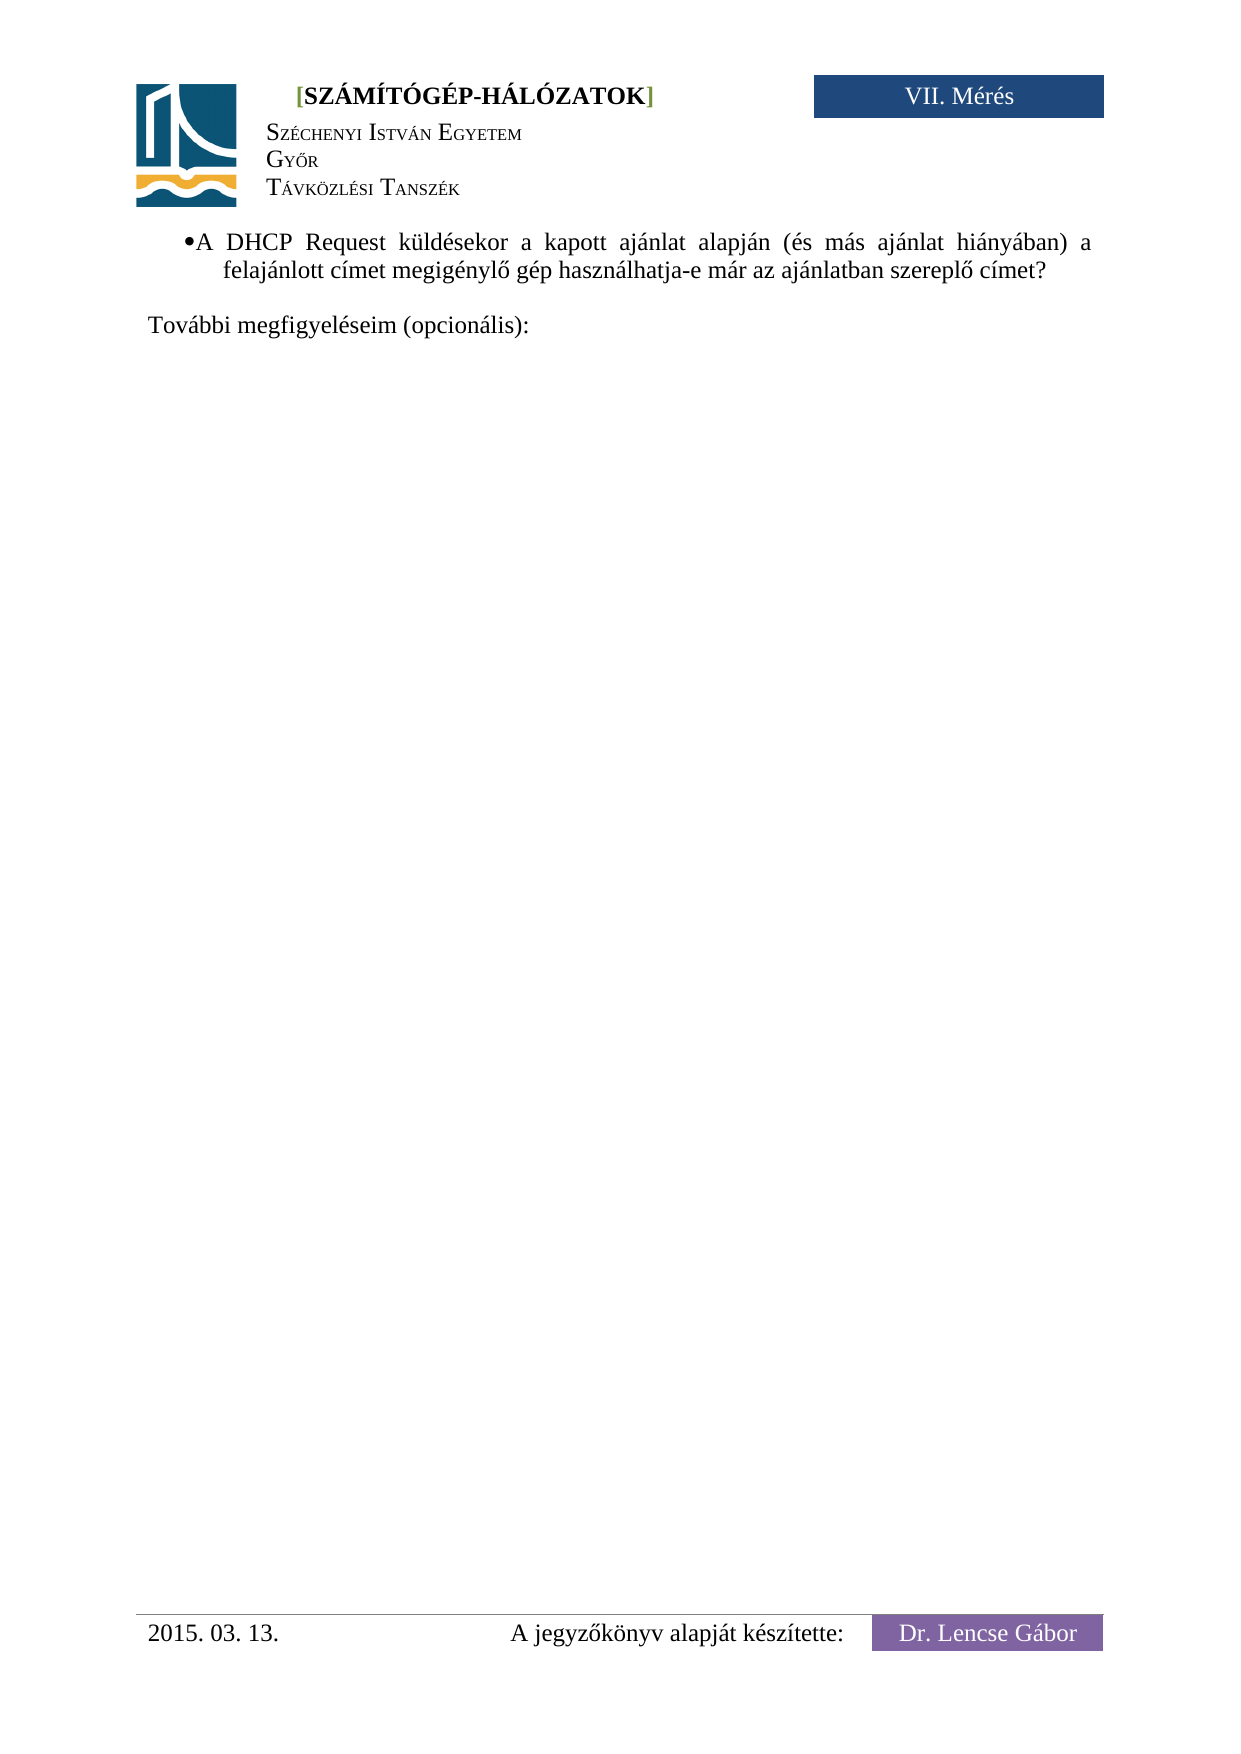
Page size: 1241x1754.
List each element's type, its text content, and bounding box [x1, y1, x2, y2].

text További megfigyeléseim (opcionális): [148, 312, 1092, 339]
list A DHCP Request küldésekor a kapott ajánlat alapján (és más ajánlat hiányában) a felajánlott címet megigénylő gép használhatja-e már az ajánlatban szereplő címet? [185, 228, 1092, 284]
picture [136, 84, 237, 207]
